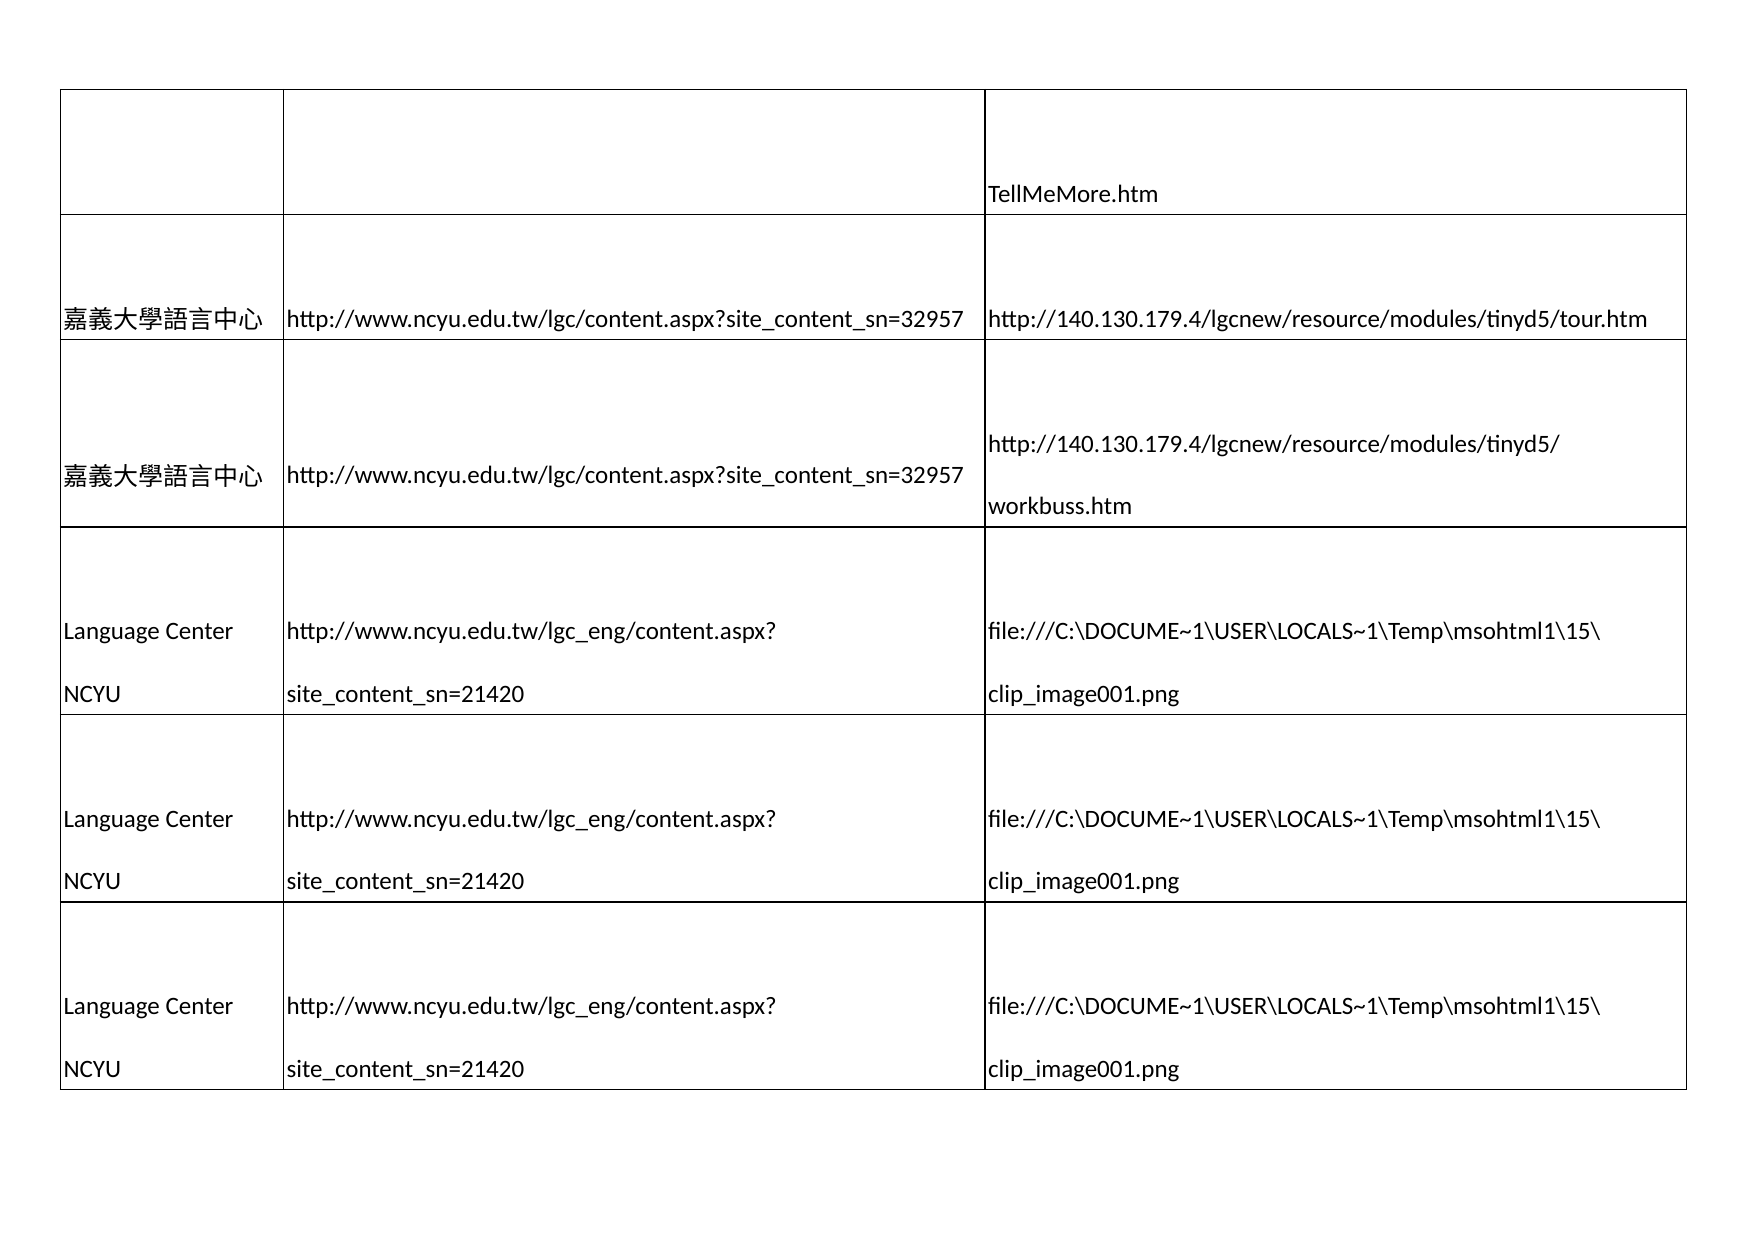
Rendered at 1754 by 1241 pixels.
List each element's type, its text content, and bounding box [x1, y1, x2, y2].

table_cell http://www.ncyu.edu.tw/lgc_eng/content.aspx?site_content_sn=21420 [284, 903, 984, 1089]
table_cell Language Center NCYU [61, 528, 283, 714]
table_cell 嘉義大學語言中心 [61, 215, 283, 339]
table_cell Language Center NCYU [61, 715, 283, 901]
table_cell [61, 90, 283, 214]
table_cell http://www.ncyu.edu.tw/lgc_eng/content.aspx?site_content_sn=21420 [284, 715, 984, 901]
table_cell [284, 90, 984, 214]
table_cell http://www.ncyu.edu.tw/lgc/content.aspx?site_content_sn=32957 [284, 215, 984, 339]
table_cell file:///C:\DOCUME~1\USER\LOCALS~1\Temp\msohtml1\15\clip_image001.png [986, 528, 1686, 714]
table_cell http://www.ncyu.edu.tw/lgc/content.aspx?site_content_sn=32957 [284, 340, 984, 526]
table_cell file:///C:\DOCUME~1\USER\LOCALS~1\Temp\msohtml1\15\clip_image001.png [986, 715, 1686, 901]
table_cell Language Center NCYU [61, 903, 283, 1089]
table_cell http://www.ncyu.edu.tw/lgc_eng/content.aspx?site_content_sn=21420 [284, 528, 984, 714]
table_cell TellMeMore.htm [986, 90, 1686, 214]
table_cell 嘉義大學語言中心 [61, 340, 283, 526]
table_cell http://140.130.179.4/lgcnew/resource/modules/tinyd5/tour.htm [986, 215, 1686, 339]
table_cell file:///C:\DOCUME~1\USER\LOCALS~1\Temp\msohtml1\15\clip_image001.png [986, 903, 1686, 1089]
table_cell http://140.130.179.4/lgcnew/resource/modules/tinyd5/workbuss.htm [986, 340, 1686, 526]
